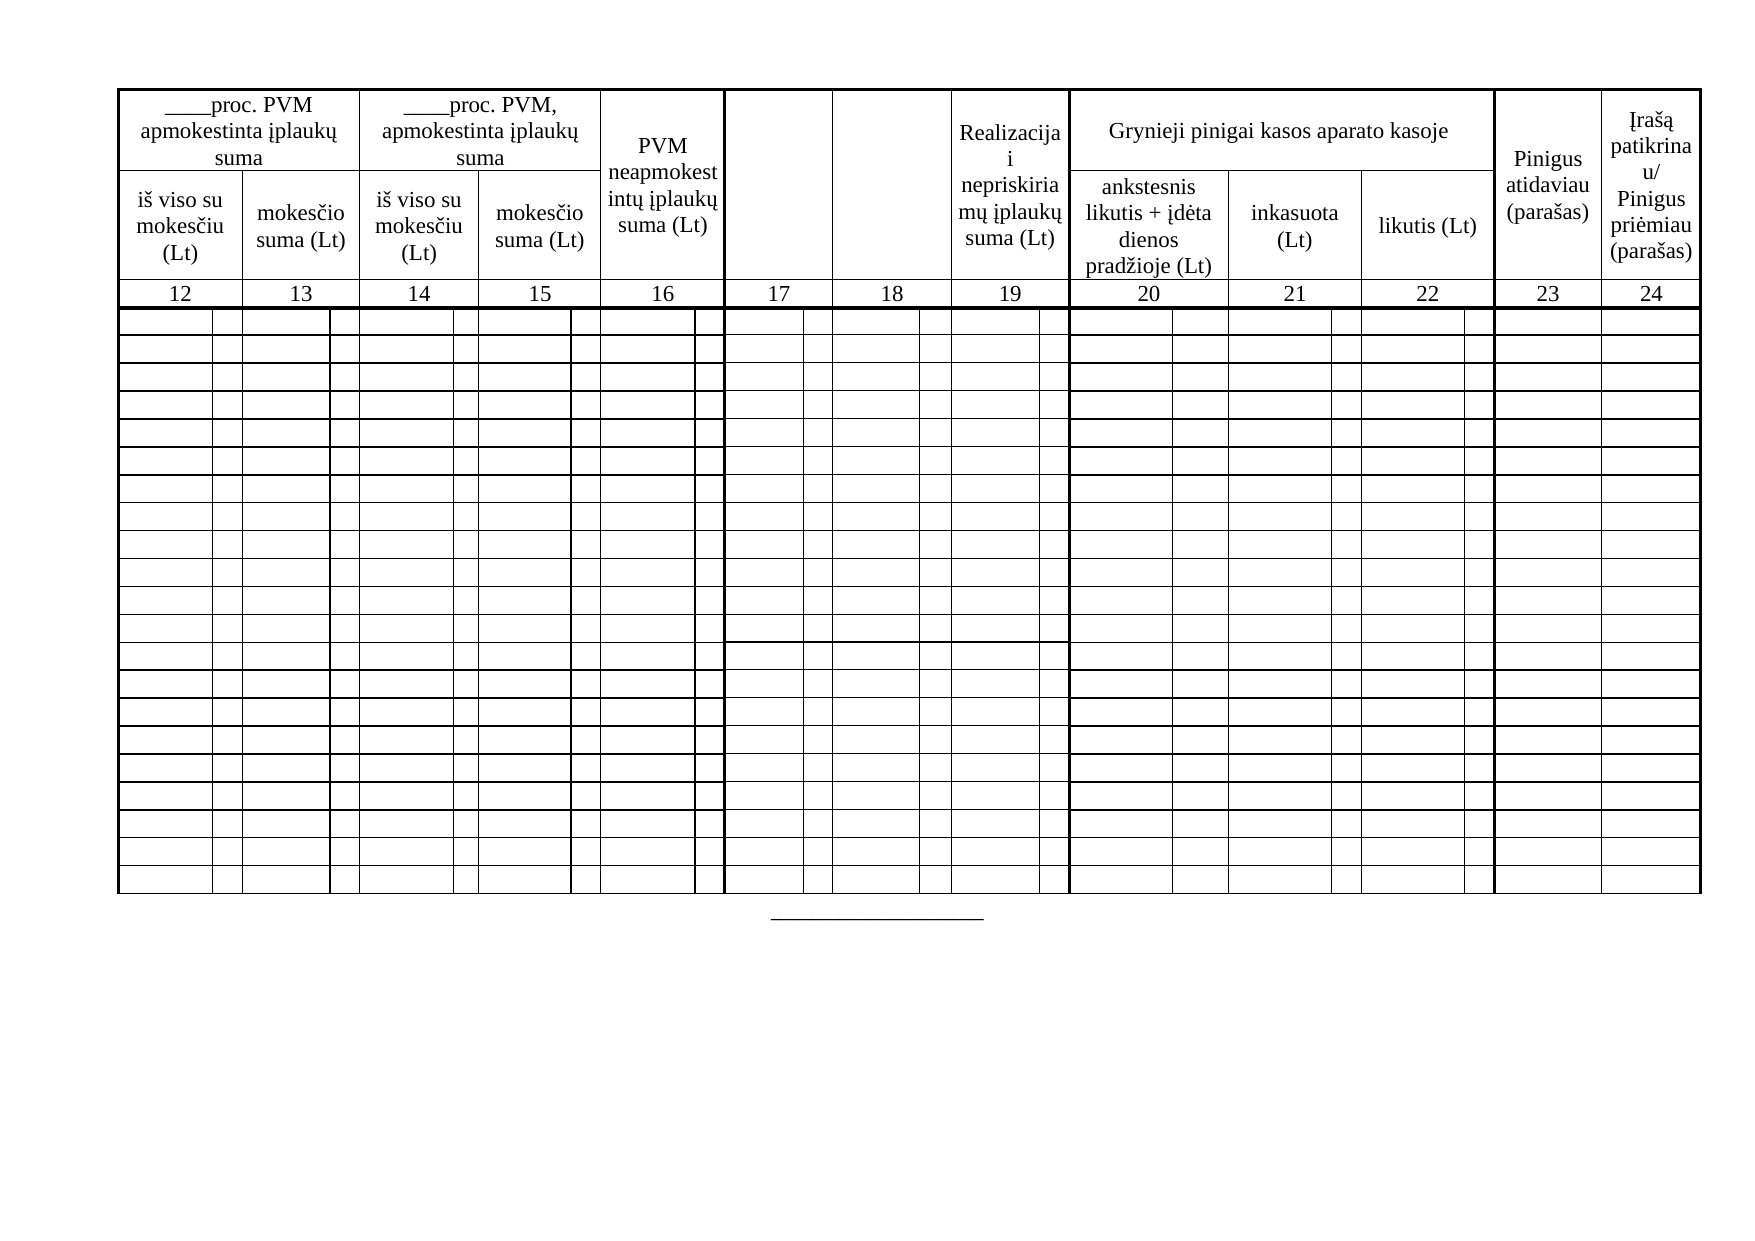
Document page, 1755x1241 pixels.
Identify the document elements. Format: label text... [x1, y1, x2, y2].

table_cell [1602, 310, 1699, 334]
table_cell [572, 503, 600, 530]
table_cell [360, 448, 453, 474]
table_cell [726, 419, 803, 446]
table_cell [572, 671, 600, 697]
table_cell [1465, 420, 1493, 446]
table_cell [1465, 448, 1493, 474]
table_cell [601, 643, 694, 669]
table_cell [331, 811, 359, 837]
table_cell [952, 643, 1039, 669]
table_cell [920, 447, 951, 474]
table_cell [1040, 698, 1068, 725]
table_cell [1332, 838, 1361, 865]
table_cell [920, 615, 951, 641]
table_cell [1229, 615, 1331, 641]
table_cell [1496, 727, 1601, 753]
table_cell [1040, 587, 1068, 613]
table_cell [1332, 727, 1361, 753]
table_header Pinigus atidaviau (parašas) [1496, 91, 1601, 278]
table_cell [213, 755, 242, 781]
table_cell [601, 699, 694, 725]
table_cell [572, 364, 600, 390]
table_cell [213, 783, 242, 809]
table_cell [920, 391, 951, 418]
table_cell [1496, 587, 1601, 613]
table_cell [601, 559, 694, 586]
table_cell [601, 531, 694, 558]
table_cell [1173, 615, 1228, 641]
table_cell [1071, 615, 1172, 641]
table_cell [120, 420, 212, 446]
table_cell [696, 643, 723, 669]
table_cell [454, 671, 478, 697]
table_cell [454, 476, 478, 502]
table_cell [243, 643, 329, 669]
table_cell [479, 783, 570, 809]
table_cell [360, 783, 453, 809]
table_cell [1362, 531, 1464, 558]
table_cell [454, 866, 478, 893]
table_cell [454, 503, 478, 530]
table_cell [454, 531, 478, 558]
table_cell [360, 310, 453, 334]
table_cell [601, 727, 694, 753]
table_cell [1465, 559, 1493, 586]
table_cell [1040, 363, 1068, 390]
table_cell [120, 476, 212, 502]
table_cell [120, 838, 212, 865]
table_cell [952, 447, 1039, 474]
text _________________ [118, 894, 1636, 923]
table_cell [331, 559, 359, 586]
table_cell [696, 420, 723, 446]
table_cell [804, 670, 832, 697]
table_cell [360, 699, 453, 725]
table_cell [572, 336, 600, 362]
table_cell [572, 448, 600, 474]
table_header ____proc. PVM apmokestinta įplaukų suma [120, 91, 359, 170]
table_cell [1071, 643, 1172, 669]
table_cell [804, 310, 832, 334]
table_cell [213, 448, 242, 474]
table_cell [920, 559, 951, 586]
table_cell [1602, 811, 1699, 837]
table_cell [213, 615, 242, 641]
table_cell [952, 531, 1039, 558]
table_cell [696, 811, 723, 837]
table_cell [331, 531, 359, 558]
table_cell [1332, 336, 1361, 362]
table_cell [360, 559, 453, 586]
table_cell [1229, 811, 1331, 837]
table_cell [479, 587, 570, 613]
table_cell [360, 671, 453, 697]
table_cell [1496, 838, 1601, 865]
table_cell [572, 783, 600, 809]
table_cell 17 [726, 280, 832, 306]
table_cell [243, 364, 329, 390]
table_cell [120, 699, 212, 725]
table_cell [952, 587, 1039, 613]
table_cell [360, 476, 453, 502]
table_cell [1173, 559, 1228, 586]
table_cell [1465, 755, 1493, 781]
table_cell [213, 336, 242, 362]
table_cell [454, 755, 478, 781]
table_cell [1465, 310, 1493, 334]
table_cell [120, 336, 212, 362]
table_cell [1465, 587, 1493, 613]
table_cell [243, 420, 329, 446]
table_cell [1040, 447, 1068, 474]
table_cell [331, 783, 359, 809]
table_cell [1173, 671, 1228, 697]
table_cell [601, 866, 694, 893]
table_cell [572, 559, 600, 586]
table_cell [833, 698, 919, 725]
table_cell [360, 503, 453, 530]
table_cell [331, 336, 359, 362]
table_cell [920, 810, 951, 837]
table_cell [696, 336, 723, 362]
table_cell [360, 643, 453, 669]
table_cell [1496, 420, 1601, 446]
table_cell likutis (Lt) [1362, 171, 1493, 278]
table_cell [833, 310, 919, 334]
table_cell [1071, 531, 1172, 558]
table_cell [213, 531, 242, 558]
table_cell 22 [1362, 280, 1493, 306]
table_cell [1362, 420, 1464, 446]
table_cell [243, 783, 329, 809]
table_cell [920, 726, 951, 753]
table_cell [1071, 699, 1172, 725]
table_cell [1229, 476, 1331, 502]
table_cell [1496, 448, 1601, 474]
table_cell [833, 587, 919, 613]
table_cell [1173, 699, 1228, 725]
table_cell [1332, 559, 1361, 586]
table_cell [1465, 364, 1493, 390]
table_cell [1496, 699, 1601, 725]
table_cell [601, 783, 694, 809]
table_cell [1362, 727, 1464, 753]
table_cell [833, 866, 919, 893]
table_cell [952, 503, 1039, 530]
table_cell [213, 392, 242, 418]
table_cell [1229, 643, 1331, 669]
table_cell [920, 419, 951, 446]
table_cell [1040, 615, 1068, 641]
table_cell [243, 336, 329, 362]
table_cell mokesčio suma (Lt) [243, 171, 359, 278]
table_cell [454, 364, 478, 390]
table_cell [804, 810, 832, 837]
table_cell [1362, 587, 1464, 613]
table_cell [696, 503, 723, 530]
table_cell [1040, 782, 1068, 809]
table_cell [360, 755, 453, 781]
table_cell iš viso su mokesčiu (Lt) [120, 171, 242, 278]
table_cell 19 [952, 280, 1068, 306]
table_cell [601, 310, 694, 334]
table_cell [1040, 531, 1068, 558]
table_cell [726, 447, 803, 474]
table_cell [833, 419, 919, 446]
table_cell [696, 559, 723, 586]
table_cell [243, 531, 329, 558]
table_cell [360, 336, 453, 362]
table_cell [696, 364, 723, 390]
table_cell [572, 755, 600, 781]
table_cell [804, 698, 832, 725]
table_cell [213, 643, 242, 669]
table_cell [1173, 866, 1228, 893]
table_cell [454, 643, 478, 669]
table_cell [1496, 755, 1601, 781]
table_cell [1040, 310, 1068, 334]
table_cell [920, 475, 951, 502]
table_cell [726, 810, 803, 837]
table_cell [696, 671, 723, 697]
table_cell [1071, 671, 1172, 697]
table_cell 23 [1496, 280, 1601, 306]
table_cell [1332, 615, 1361, 641]
table_cell 21 [1229, 280, 1361, 306]
table_cell [601, 476, 694, 502]
table_cell [479, 643, 570, 669]
table_cell [1362, 643, 1464, 669]
table_cell [454, 559, 478, 586]
table_cell [601, 838, 694, 865]
table_cell [120, 503, 212, 530]
table_cell [1602, 727, 1699, 753]
table_cell [1071, 559, 1172, 586]
table_cell [1071, 310, 1172, 334]
table_cell [952, 391, 1039, 418]
table_cell [1173, 727, 1228, 753]
table_cell [1040, 866, 1068, 893]
table_cell [1602, 364, 1699, 390]
table_cell [1332, 755, 1361, 781]
table_cell [1229, 783, 1331, 809]
table_cell [360, 420, 453, 446]
table_cell [726, 310, 803, 334]
table_cell [601, 811, 694, 837]
table_cell 12 [120, 280, 242, 306]
table_cell [601, 755, 694, 781]
table_cell [120, 587, 212, 613]
table_cell [454, 392, 478, 418]
table_cell [726, 587, 803, 613]
table_cell [479, 448, 570, 474]
table_cell [1602, 643, 1699, 669]
table_cell [1332, 448, 1361, 474]
table_cell [1229, 727, 1331, 753]
table_cell [952, 726, 1039, 753]
table_cell [1173, 503, 1228, 530]
table_cell [601, 392, 694, 418]
table_cell [1173, 811, 1228, 837]
table_cell [1602, 615, 1699, 641]
table_cell [331, 838, 359, 865]
table_cell [1362, 503, 1464, 530]
table_cell [1465, 811, 1493, 837]
table_cell [1465, 392, 1493, 418]
table_cell [804, 838, 832, 865]
table_cell [1071, 364, 1172, 390]
table_cell [243, 671, 329, 697]
table_cell [1362, 838, 1464, 865]
table_cell [833, 363, 919, 390]
table_cell [120, 783, 212, 809]
table_cell [833, 726, 919, 753]
table_cell [1362, 310, 1464, 334]
table_cell [479, 811, 570, 837]
table_cell [1465, 838, 1493, 865]
table_cell [331, 615, 359, 641]
table_cell [572, 727, 600, 753]
table_cell [1602, 866, 1699, 893]
table_cell [572, 476, 600, 502]
table_cell [1362, 671, 1464, 697]
table_cell [952, 698, 1039, 725]
table_cell [1332, 866, 1361, 893]
table_cell [601, 364, 694, 390]
table_cell [213, 587, 242, 613]
table_cell [804, 559, 832, 586]
table_cell [952, 754, 1039, 781]
table_cell [120, 866, 212, 893]
table_cell [120, 310, 212, 334]
table_cell [1071, 866, 1172, 893]
table_cell [1602, 587, 1699, 613]
table_cell [1496, 531, 1601, 558]
table_cell [1229, 392, 1331, 418]
table_cell [1362, 448, 1464, 474]
table_cell [601, 420, 694, 446]
table_cell [360, 531, 453, 558]
table_cell [1332, 420, 1361, 446]
table_cell [479, 615, 570, 641]
table_cell [331, 420, 359, 446]
table_cell [479, 671, 570, 697]
table_cell [1040, 726, 1068, 753]
table_cell [243, 838, 329, 865]
table_cell [243, 310, 329, 334]
table_cell [804, 782, 832, 809]
table_cell [1173, 420, 1228, 446]
table_cell [120, 643, 212, 669]
table_cell [120, 755, 212, 781]
table_cell [1465, 866, 1493, 893]
table_cell [804, 531, 832, 558]
table_cell [243, 866, 329, 893]
table_header [833, 91, 951, 278]
table_cell [1362, 559, 1464, 586]
table_cell [1071, 838, 1172, 865]
table_cell [1332, 364, 1361, 390]
table_cell [1496, 866, 1601, 893]
table_cell [1040, 503, 1068, 530]
table_cell [920, 866, 951, 893]
table_cell [1332, 310, 1361, 334]
table_cell [920, 782, 951, 809]
table_cell [804, 643, 832, 669]
table_cell [920, 698, 951, 725]
table_cell [213, 699, 242, 725]
table_cell [696, 727, 723, 753]
table_cell [572, 392, 600, 418]
table_cell [1229, 699, 1331, 725]
table_cell [243, 476, 329, 502]
table_cell [726, 559, 803, 586]
table_cell [920, 754, 951, 781]
table_cell [331, 448, 359, 474]
table_cell [1465, 476, 1493, 502]
table_cell [360, 587, 453, 613]
table_cell [454, 448, 478, 474]
table_header Grynieji pinigai kasos aparato kasoje [1071, 91, 1493, 170]
table_cell [696, 476, 723, 502]
table_cell [479, 503, 570, 530]
table_cell [1362, 392, 1464, 418]
table_cell [1602, 392, 1699, 418]
table_cell [479, 559, 570, 586]
table_cell [726, 838, 803, 865]
table_cell [1332, 671, 1361, 697]
table_cell [479, 531, 570, 558]
table_cell [833, 335, 919, 362]
table_cell [952, 838, 1039, 865]
table_cell [696, 838, 723, 865]
table_cell [1332, 503, 1361, 530]
table_cell [479, 310, 570, 334]
table_cell [920, 503, 951, 530]
table_cell [726, 643, 803, 669]
table_cell [572, 310, 600, 334]
table_cell [1173, 476, 1228, 502]
table_cell [726, 726, 803, 753]
table_cell [1229, 755, 1331, 781]
table_cell ankstesnis likutis + įdėta dienos pradžioje (Lt) [1071, 171, 1228, 278]
table_cell [952, 335, 1039, 362]
table_cell [1173, 310, 1228, 334]
table_cell [1602, 559, 1699, 586]
table_cell [920, 838, 951, 865]
table_cell [1040, 810, 1068, 837]
table_cell [726, 615, 803, 641]
table_cell [1496, 503, 1601, 530]
table_cell [833, 447, 919, 474]
table_cell [920, 643, 951, 669]
table_cell [1362, 699, 1464, 725]
table_cell [360, 811, 453, 837]
table_cell [454, 838, 478, 865]
table_cell [601, 448, 694, 474]
table_cell [1173, 783, 1228, 809]
table_cell [696, 866, 723, 893]
table_cell [331, 587, 359, 613]
table_cell [1496, 392, 1601, 418]
table_cell [1496, 783, 1601, 809]
table_cell [1229, 448, 1331, 474]
table_cell [726, 698, 803, 725]
table_cell [601, 615, 694, 641]
table_cell [479, 392, 570, 418]
table_cell [1173, 755, 1228, 781]
table_cell [331, 476, 359, 502]
table_cell [243, 587, 329, 613]
table_cell [696, 587, 723, 613]
table_cell [572, 699, 600, 725]
table_cell [726, 531, 803, 558]
table_cell [1465, 643, 1493, 669]
table_cell [1465, 671, 1493, 697]
table_cell [601, 587, 694, 613]
table_cell [120, 364, 212, 390]
table_cell [213, 310, 242, 334]
table_cell [1173, 392, 1228, 418]
table_cell [1496, 364, 1601, 390]
table_cell [920, 670, 951, 697]
table_cell [726, 782, 803, 809]
table_cell [920, 335, 951, 362]
table_cell [213, 671, 242, 697]
table_cell [331, 727, 359, 753]
table_cell [1465, 503, 1493, 530]
table_cell [952, 363, 1039, 390]
table_cell [1229, 587, 1331, 613]
table_cell [1332, 392, 1361, 418]
table_cell 24 [1602, 280, 1699, 306]
table_cell [920, 310, 951, 334]
table_cell [120, 392, 212, 418]
table_header Realizacijai nepriskiriamų įplaukų suma (Lt) [952, 91, 1068, 278]
table_cell [833, 810, 919, 837]
table_cell [1602, 838, 1699, 865]
table_cell [1040, 643, 1068, 669]
table_cell [726, 754, 803, 781]
table_cell [920, 363, 951, 390]
table_cell [726, 670, 803, 697]
table_cell 14 [360, 280, 478, 306]
table_cell [1465, 783, 1493, 809]
table_cell [1496, 671, 1601, 697]
table_cell [1602, 476, 1699, 502]
table_cell [952, 782, 1039, 809]
table_cell [120, 671, 212, 697]
table_cell inkasuota (Lt) [1229, 171, 1361, 278]
table_cell [331, 699, 359, 725]
table_cell [1229, 531, 1331, 558]
table_cell [833, 475, 919, 502]
table_cell [454, 783, 478, 809]
table_cell [120, 811, 212, 837]
table_cell [1040, 838, 1068, 865]
table_cell [1040, 419, 1068, 446]
table_cell mokesčio suma (Lt) [479, 171, 600, 278]
table_cell [360, 727, 453, 753]
table_cell [804, 587, 832, 613]
table_cell [1040, 391, 1068, 418]
table_cell [1173, 531, 1228, 558]
table_cell [1496, 643, 1601, 669]
table_cell [696, 615, 723, 641]
table_cell [1229, 838, 1331, 865]
table_cell [804, 754, 832, 781]
table_header ____proc. PVM, apmokestinta įplaukų suma [360, 91, 600, 170]
table_cell [833, 643, 919, 669]
table_cell [1173, 336, 1228, 362]
table_cell [213, 866, 242, 893]
table_cell [1040, 754, 1068, 781]
table_cell [1602, 448, 1699, 474]
table_cell [572, 811, 600, 837]
table_cell [1496, 336, 1601, 362]
table_cell 20 [1071, 280, 1228, 306]
table_cell [454, 587, 478, 613]
table_cell [726, 866, 803, 893]
table_cell [696, 310, 723, 334]
table_cell [1071, 755, 1172, 781]
table_cell [1071, 783, 1172, 809]
table_cell [952, 866, 1039, 893]
table_cell [331, 671, 359, 697]
table_cell [213, 364, 242, 390]
table_cell [360, 838, 453, 865]
table_cell [454, 615, 478, 641]
table_cell [243, 448, 329, 474]
table_cell [1040, 670, 1068, 697]
table_cell [1362, 783, 1464, 809]
table_cell [1362, 755, 1464, 781]
table_cell 18 [833, 280, 951, 306]
table_cell [833, 559, 919, 586]
table_cell [696, 699, 723, 725]
table_cell [331, 310, 359, 334]
table_cell [572, 587, 600, 613]
table_cell [360, 364, 453, 390]
table_cell 13 [243, 280, 359, 306]
table_cell [1332, 783, 1361, 809]
table_cell [331, 866, 359, 893]
table_cell [1602, 671, 1699, 697]
table_cell [1071, 587, 1172, 613]
table_cell [1602, 420, 1699, 446]
table_cell [804, 391, 832, 418]
table_cell [1465, 727, 1493, 753]
table_cell [1362, 476, 1464, 502]
table_cell [1602, 755, 1699, 781]
table_cell [804, 503, 832, 530]
table_cell [833, 391, 919, 418]
table_cell [360, 392, 453, 418]
table_cell [1173, 364, 1228, 390]
table_cell [1173, 448, 1228, 474]
table_cell [479, 336, 570, 362]
table_cell [1229, 336, 1331, 362]
table_cell [1496, 811, 1601, 837]
table_cell [804, 419, 832, 446]
table_cell [952, 419, 1039, 446]
table_cell [572, 838, 600, 865]
table_cell [243, 392, 329, 418]
table_cell [920, 531, 951, 558]
table_cell [1496, 559, 1601, 586]
table_cell [726, 363, 803, 390]
table_cell [1071, 503, 1172, 530]
table_cell [479, 866, 570, 893]
table_cell [1465, 699, 1493, 725]
table_cell [1602, 503, 1699, 530]
table_cell [454, 811, 478, 837]
table_cell [804, 726, 832, 753]
table_cell [331, 392, 359, 418]
table_cell [1071, 448, 1172, 474]
table_cell [1362, 364, 1464, 390]
table_cell [479, 420, 570, 446]
table_cell [213, 838, 242, 865]
table_cell [360, 866, 453, 893]
table_cell [454, 727, 478, 753]
table_cell [1071, 420, 1172, 446]
table_cell [726, 503, 803, 530]
table_cell [952, 810, 1039, 837]
table_cell [1496, 476, 1601, 502]
table_cell [120, 615, 212, 641]
table_cell [1040, 475, 1068, 502]
table_cell [833, 503, 919, 530]
table_cell [1229, 310, 1331, 334]
table_cell [1332, 587, 1361, 613]
table_cell [1040, 335, 1068, 362]
table_cell [804, 475, 832, 502]
table_cell [726, 475, 803, 502]
table_cell [243, 755, 329, 781]
table_cell [1229, 866, 1331, 893]
table_cell [243, 615, 329, 641]
table_cell [1602, 699, 1699, 725]
table_cell [120, 531, 212, 558]
table_cell [696, 531, 723, 558]
table_header PVM neapmokestintų įplaukų suma (Lt) [601, 91, 723, 278]
table_cell [331, 643, 359, 669]
table_cell [696, 755, 723, 781]
table_cell [331, 755, 359, 781]
table_header [726, 91, 832, 278]
table_cell [1362, 811, 1464, 837]
table_cell [331, 364, 359, 390]
table_cell [120, 448, 212, 474]
table_cell [454, 699, 478, 725]
table_cell [213, 503, 242, 530]
table_cell [1465, 531, 1493, 558]
table_cell [833, 615, 919, 641]
table_cell [726, 335, 803, 362]
table_cell [804, 363, 832, 390]
table_cell [479, 476, 570, 502]
table_cell [479, 755, 570, 781]
table_cell [1465, 615, 1493, 641]
table_cell [243, 503, 329, 530]
table_cell [1496, 615, 1601, 641]
table_cell [572, 866, 600, 893]
table_cell [696, 392, 723, 418]
table_cell [833, 531, 919, 558]
table_cell [454, 420, 478, 446]
table_cell [1332, 811, 1361, 837]
table_cell [833, 782, 919, 809]
table_cell [331, 503, 359, 530]
table_cell [572, 531, 600, 558]
table_cell [213, 420, 242, 446]
table_cell [1173, 838, 1228, 865]
table_cell [213, 476, 242, 502]
table_cell [1071, 811, 1172, 837]
table_cell [213, 811, 242, 837]
table_cell [601, 671, 694, 697]
table_cell [833, 670, 919, 697]
table_cell [1332, 531, 1361, 558]
table_cell [243, 727, 329, 753]
table_cell [1229, 364, 1331, 390]
table_cell [120, 559, 212, 586]
table_cell [572, 420, 600, 446]
table_cell [1173, 587, 1228, 613]
table_cell [243, 559, 329, 586]
table_cell [479, 727, 570, 753]
table_cell [1229, 671, 1331, 697]
table_cell [726, 391, 803, 418]
table_cell [360, 615, 453, 641]
table_cell [1332, 699, 1361, 725]
table_cell [696, 783, 723, 809]
table_cell [1229, 503, 1331, 530]
table_cell [1362, 336, 1464, 362]
table_cell [1496, 310, 1601, 334]
table_cell [1602, 531, 1699, 558]
table_cell [1229, 420, 1331, 446]
table_cell [1173, 643, 1228, 669]
table_cell [120, 727, 212, 753]
table_cell [833, 754, 919, 781]
table_cell [920, 587, 951, 613]
table_cell [1071, 336, 1172, 362]
table_cell [952, 475, 1039, 502]
table_cell [454, 336, 478, 362]
table_cell [1071, 727, 1172, 753]
table_cell [1465, 336, 1493, 362]
table_cell [804, 615, 832, 641]
table_cell [479, 838, 570, 865]
table_cell [804, 335, 832, 362]
table_cell [572, 615, 600, 641]
table_cell [1362, 615, 1464, 641]
table_cell [1071, 392, 1172, 418]
table_cell [952, 559, 1039, 586]
table_cell [454, 310, 478, 334]
table_header Įrašą patikrinau/ Pinigus priėmiau (parašas) [1602, 91, 1699, 278]
table_cell [1332, 643, 1361, 669]
table_cell 16 [601, 280, 723, 306]
table_cell [952, 310, 1039, 334]
table_cell [479, 699, 570, 725]
table_cell [601, 336, 694, 362]
table_cell [1602, 336, 1699, 362]
table_cell 15 [479, 280, 600, 306]
table_cell [1040, 559, 1068, 586]
table_cell [601, 503, 694, 530]
table_cell [1071, 476, 1172, 502]
table_cell [213, 727, 242, 753]
table_cell [833, 838, 919, 865]
table_cell [952, 670, 1039, 697]
table_cell [952, 615, 1039, 641]
table_cell [572, 643, 600, 669]
table_cell [1362, 866, 1464, 893]
table_cell [243, 811, 329, 837]
table_cell [696, 448, 723, 474]
table_cell [804, 866, 832, 893]
table_cell [1229, 559, 1331, 586]
table_cell [1602, 783, 1699, 809]
table_cell iš viso su mokesčiu (Lt) [360, 171, 478, 278]
table_cell [243, 699, 329, 725]
table_cell [1332, 476, 1361, 502]
table_cell [804, 447, 832, 474]
table_cell [479, 364, 570, 390]
table_cell [213, 559, 242, 586]
